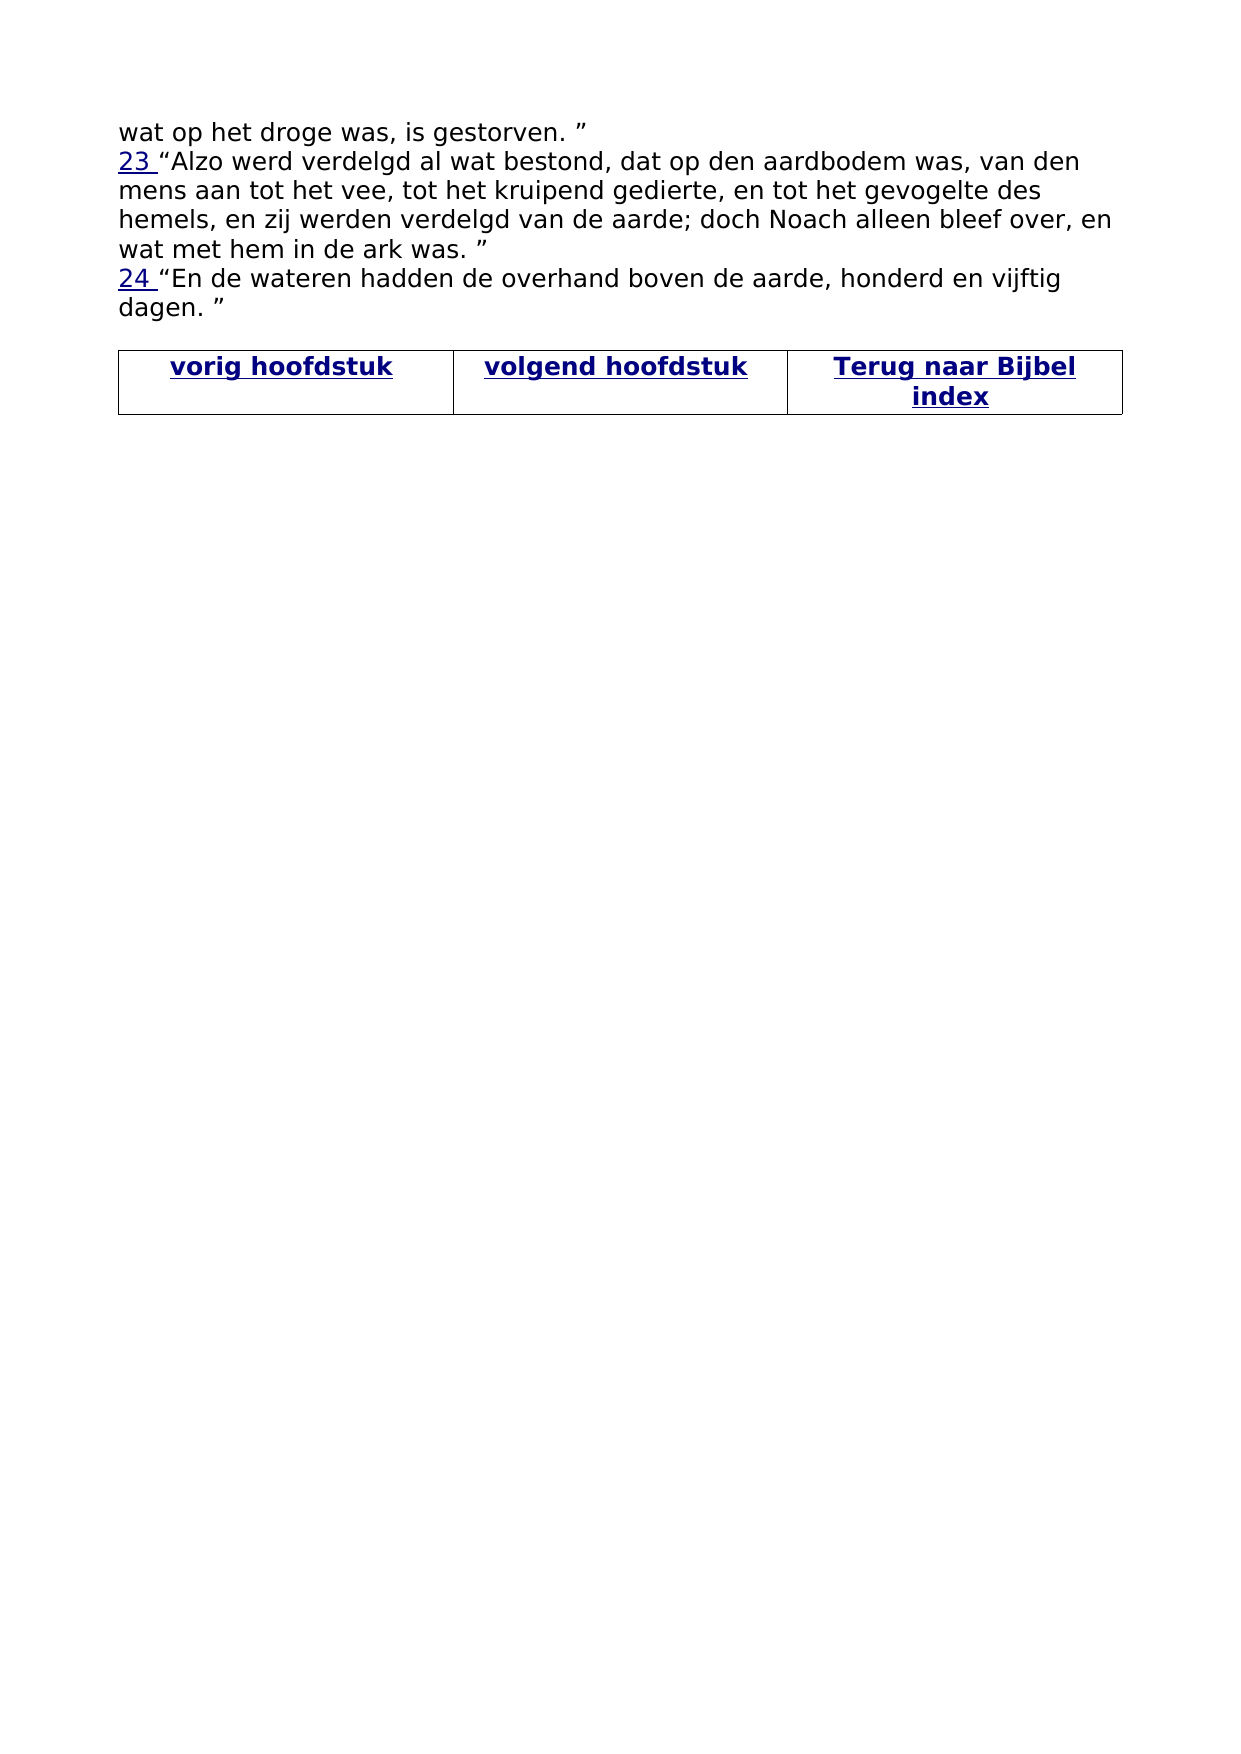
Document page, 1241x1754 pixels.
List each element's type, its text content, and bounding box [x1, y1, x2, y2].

table_header vorig hoofdstuk [119, 351, 453, 414]
table_header Terug naar Bijbel index [788, 351, 1122, 414]
text wat op het droge was, is gestorven. ” 23 “Alzo werd verdelgd al wat bestond, dat op den aardbodem was, van den mens aan tot het vee, tot het kruipend gedierte, en tot het gevogelte des hemels, en zij werden verdelgd van de aarde; doch Noach alleen bleef over, en wat met hem in de ark was. ” 24 “En de wateren hadden de overhand boven de aarde, honderd en vijftig dagen. ” [118, 118, 1122, 322]
table_header volgend hoofdstuk [454, 351, 787, 414]
